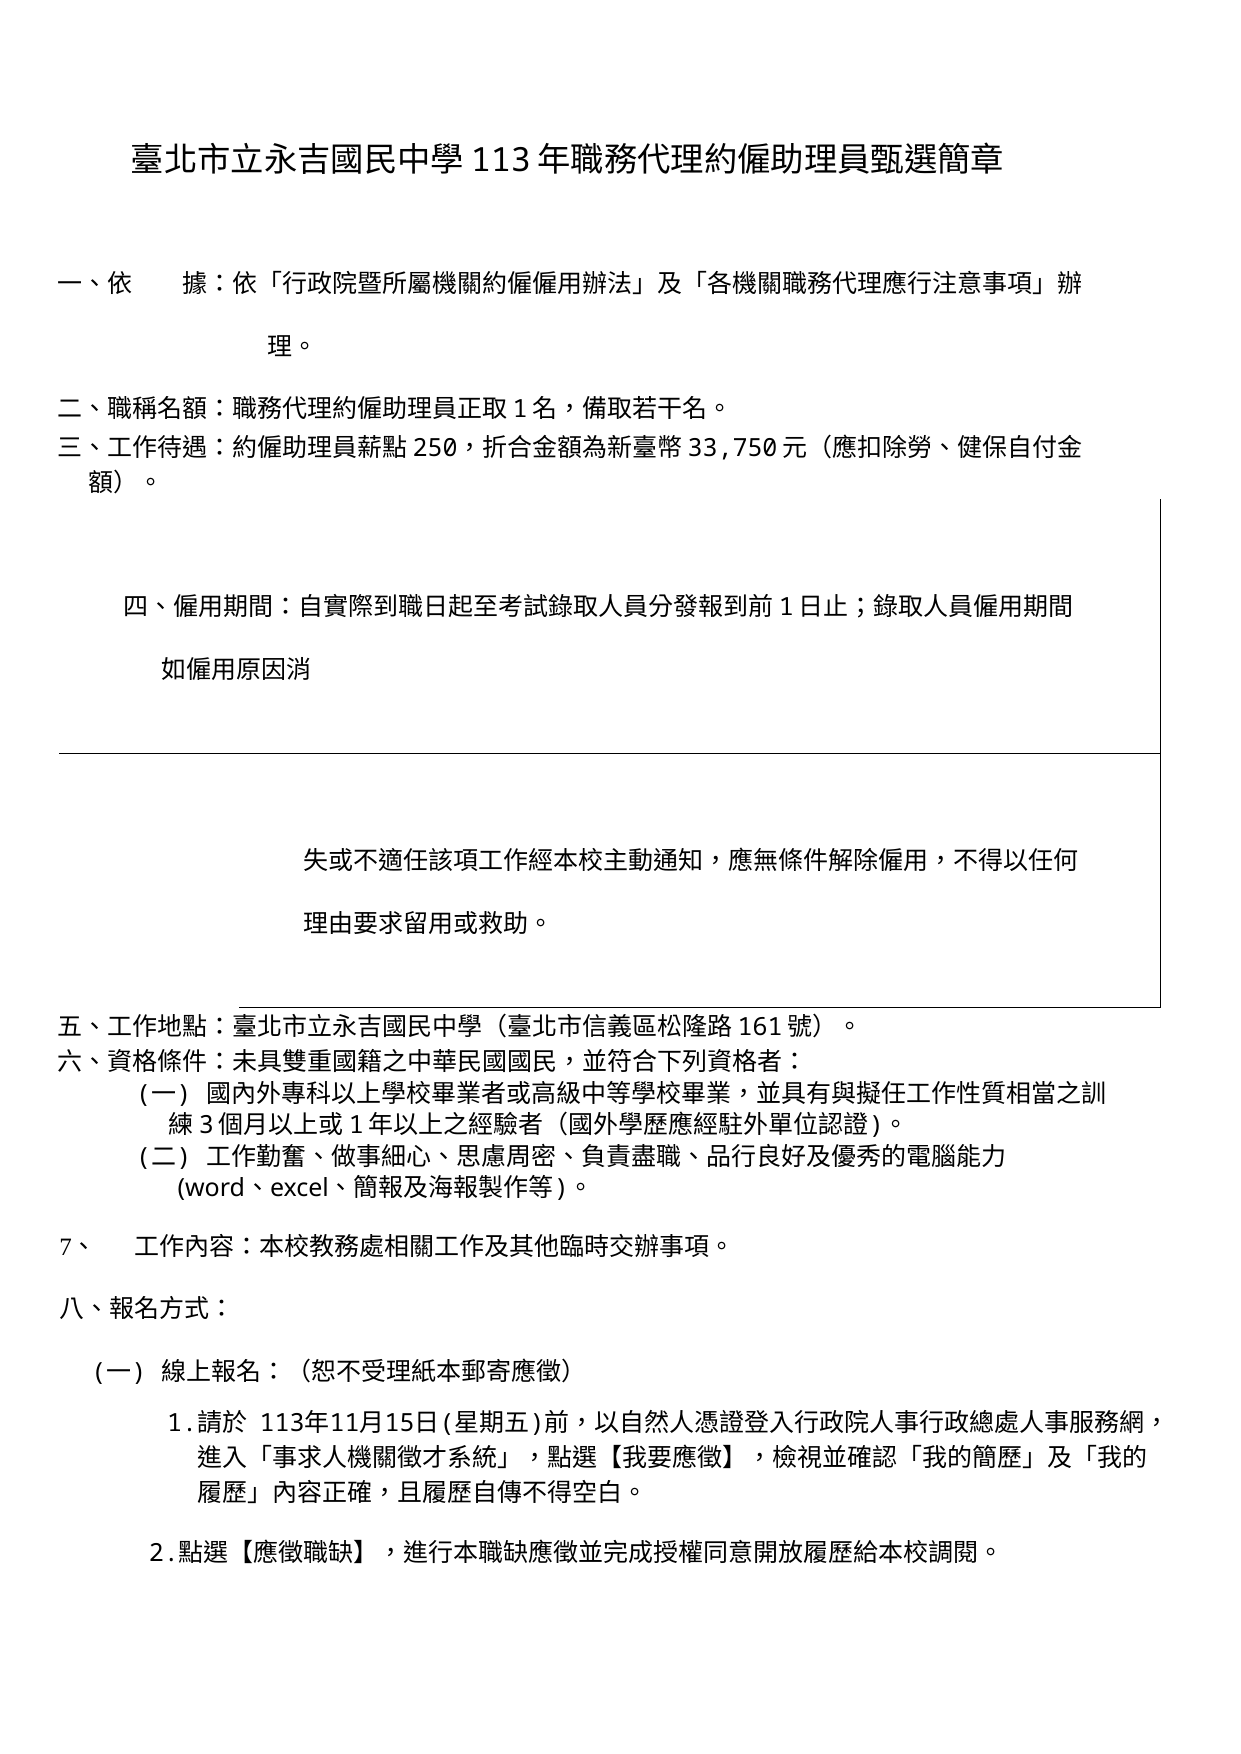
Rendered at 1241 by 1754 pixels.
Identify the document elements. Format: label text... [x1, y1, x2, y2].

text 進入「事求人機關徵才系統」，點選【我要應徵】，檢視並確認「我的簡歷」及「我的 [2, 1438, 1152, 1473]
text 六、資格條件：未具雙重國籍之中華民國國民，並符合下列資格者： [57, 1042, 1129, 1078]
text 四、僱用期間：自實際到職日起至考試錄取人員分發報到前1日止；錄取人員僱用期間如僱用原因消 [59, 498, 1161, 753]
text 履歷」內容正確，且履歷自傳不得空白。 [2, 1473, 1152, 1509]
text 臺北市立永吉國民中學113年職務代理約僱助理員甄選簡章 [2, 115, 1133, 178]
text 八、報名方式： [59, 1265, 1152, 1328]
text (一) 國內外專科以上學校畢業者或高級中等學校畢業，並具有與擬任工作性質相當之訓練3個月以上或1年以上之經驗者（國外學歷應經駐外單位認證)。 [0, 1078, 1129, 1140]
text (一) 線上報名：（恕不受理紙本郵寄應徵） [61, 1328, 1152, 1390]
text 理。 [57, 303, 1152, 365]
text 2.點選【應徵職缺】，進行本職缺應徵並完成授權同意開放履歷給本校調閱。 [89, 1509, 1115, 1571]
text 二、職稱名額：職務代理約僱助理員正取1名，備取若干名。 [57, 365, 1152, 428]
text 三、工作待遇：約僱助理員薪點250，折合金額為新臺幣33,750元（應扣除勞、健保自付金額）。 [57, 428, 1129, 498]
list 工作內容：本校教務處相關工作及其他臨時交辦事項。 [59, 1203, 1152, 1265]
text 1.請於 113年11月15日(星期五)前，以自然人憑證登入行政院人事行政總處人事服務網， [2, 1403, 1152, 1438]
text (二) 工作勤奮、做事細心、思慮周密、負責盡職、品行良好及優秀的電腦能力(word、excel、簡報及海報製作等)。 [0, 1140, 1129, 1203]
text 失或不適任該項工作經本校主動通知，應無條件解除僱用，不得以任何理由要求留用或救助。 [239, 753, 1160, 1007]
text 五、工作地點：臺北市立永吉國民中學（臺北市信義區松隆路161號）。 [57, 1007, 1129, 1042]
text 一、依 據：依「行政院暨所屬機關約僱僱用辦法」及「各機關職務代理應行注意事項」辦 [57, 240, 1152, 303]
